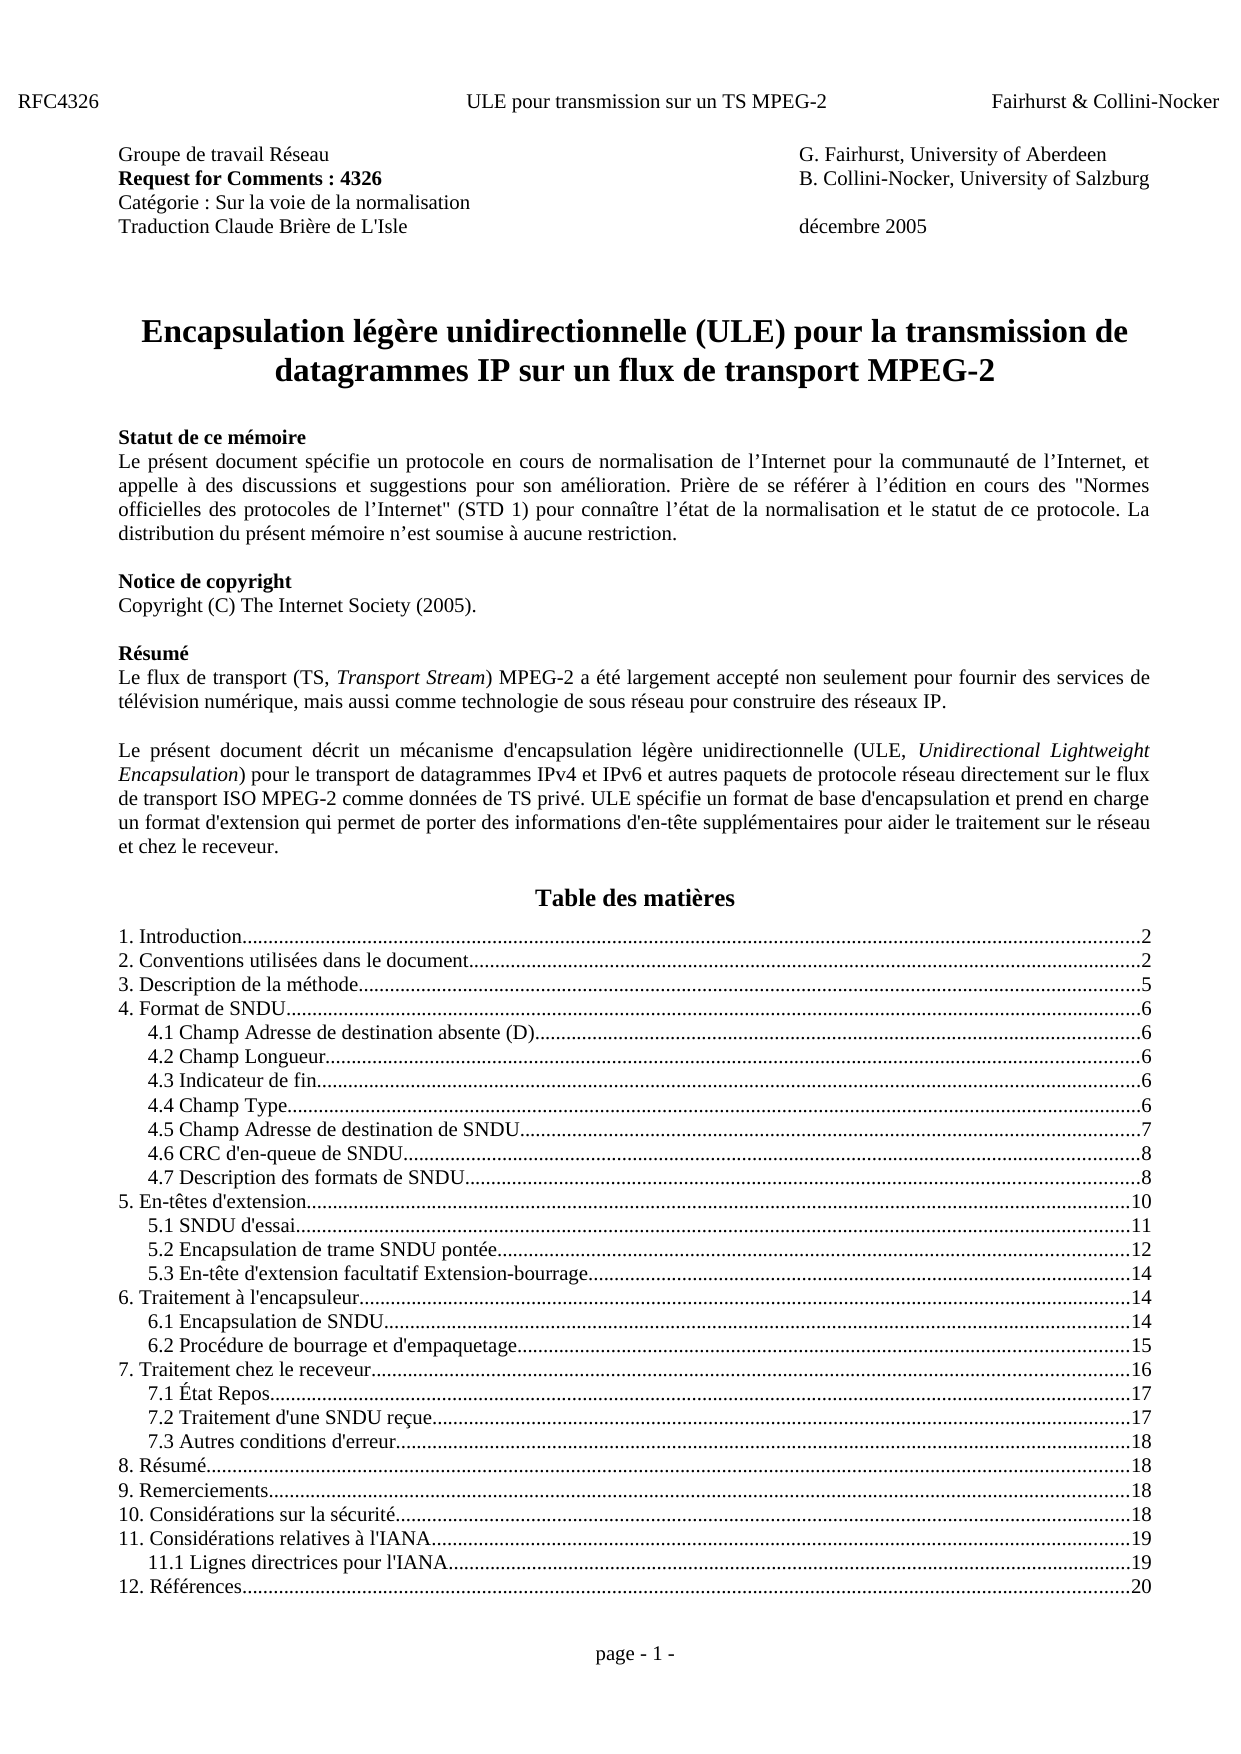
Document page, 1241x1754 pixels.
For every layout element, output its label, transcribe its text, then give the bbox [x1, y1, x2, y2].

text 10. Considérations sur la sécurité 18 [118, 1502, 1152, 1526]
text 1. Introduction 2 [118, 924, 1152, 948]
table_cell B. Collini-Nocker, University of Salzburg [799, 166, 1152, 190]
text 12. Références 20 [118, 1574, 1152, 1598]
text 11. Considérations relatives à l'IANA 19 [118, 1526, 1152, 1550]
table_cell Catégorie : Sur la voie de la normalisation [118, 190, 799, 214]
text 7.1 État Repos 17 [148, 1381, 1152, 1405]
text 4.4 Champ Type 6 [148, 1092, 1152, 1117]
text Le présent document décrit un mécanisme d'encapsulation légère unidirectionnelle (ULE, Unidirectional Lightweight Encapsulation) pour le transport de datagrammes IPv4 et IPv6 et autres paquets de protocole réseau directement sur le flux de transport ISO MPEG-2 comme données de TS privé. ULE spécifie un format de base d'encapsulation et prend en charge un format d'extension qui permet de porter des informations d'en-tête supplémentaires pour aider le traitement sur le réseau et chez le receveur. [118, 737, 1152, 858]
text 6.2 Procédure de bourrage et d'empaquetage 15 [148, 1333, 1152, 1357]
text 3. Description de la méthode 5 [118, 972, 1152, 996]
text Statut de ce mémoire [118, 425, 1152, 449]
text 7.2 Traitement d'une SNDU reçue 17 [148, 1405, 1152, 1429]
text 5.3 En-tête d'extension facultatif Extension-bourrage 14 [148, 1261, 1152, 1285]
table_cell [799, 190, 1152, 214]
table_cell Request for Comments : 4326 [118, 166, 799, 190]
table_header G. Fairhurst, University of Aberdeen [799, 142, 1152, 166]
text 4.7 Description des formats de SNDU 8 [148, 1165, 1152, 1189]
text Copyright (C) The Internet Society (2005). [118, 593, 1152, 617]
text 4.6 CRC d'en-queue de SNDU 8 [148, 1141, 1152, 1165]
text 2. Conventions utilisées dans le document 2 [118, 948, 1152, 972]
text 4.1 Champ Adresse de destination absente (D) 6 [148, 1020, 1152, 1044]
subtitle Encapsulation légère unidirectionnelle (ULE) pour la transmission de datagrammes IP sur un flux de transport MPEG-2 [118, 311, 1152, 388]
text Le présent document spécifie un protocole en cours de normalisation de l’Internet pour la communauté de l’Internet, et appelle à des discussions et suggestions pour son amélioration. Prière de se référer à l’édition en cours des "Normes officielles des protocoles de l’Internet" (STD 1) pour connaître l’état de la normalisation et le statut de ce protocole. La distribution du présent mémoire n’est soumise à aucune restriction. [118, 449, 1152, 545]
text 9. Remerciements 18 [118, 1477, 1152, 1502]
text 4.3 Indicateur de fin 6 [148, 1068, 1152, 1092]
text 5.2 Encapsulation de trame SNDU pontée 12 [148, 1237, 1152, 1261]
text 5.1 SNDU d'essai 11 [148, 1213, 1152, 1237]
text 6.1 Encapsulation de SNDU 14 [148, 1309, 1152, 1333]
text Le flux de transport (TS, Transport Stream) MPEG-2 a été largement accepté non seulement pour fournir des services de télévision numérique, mais aussi comme technologie de sous réseau pour construire des réseaux IP. [118, 665, 1152, 713]
text 5. En-têtes d'extension 10 [118, 1189, 1152, 1213]
text 6. Traitement à l'encapsuleur 14 [118, 1285, 1152, 1309]
text 4.2 Champ Longueur 6 [148, 1044, 1152, 1068]
text 4. Format de SNDU 6 [118, 996, 1152, 1020]
table_cell décembre 2005 [799, 214, 1152, 238]
text 8. Résumé 18 [118, 1453, 1152, 1477]
text 11.1 Lignes directrices pour l'IANA 19 [148, 1550, 1152, 1574]
text Notice de copyright [118, 569, 1152, 593]
table_header Groupe de travail Réseau [118, 142, 799, 166]
text 4.5 Champ Adresse de destination de SNDU 7 [148, 1117, 1152, 1141]
table_cell Traduction Claude Brière de L'Isle [118, 214, 799, 238]
text 7.3 Autres conditions d'erreur 18 [148, 1429, 1152, 1453]
text Résumé [118, 641, 1152, 665]
subtitle Table des matières [118, 883, 1152, 912]
text 7. Traitement chez le receveur 16 [118, 1357, 1152, 1381]
